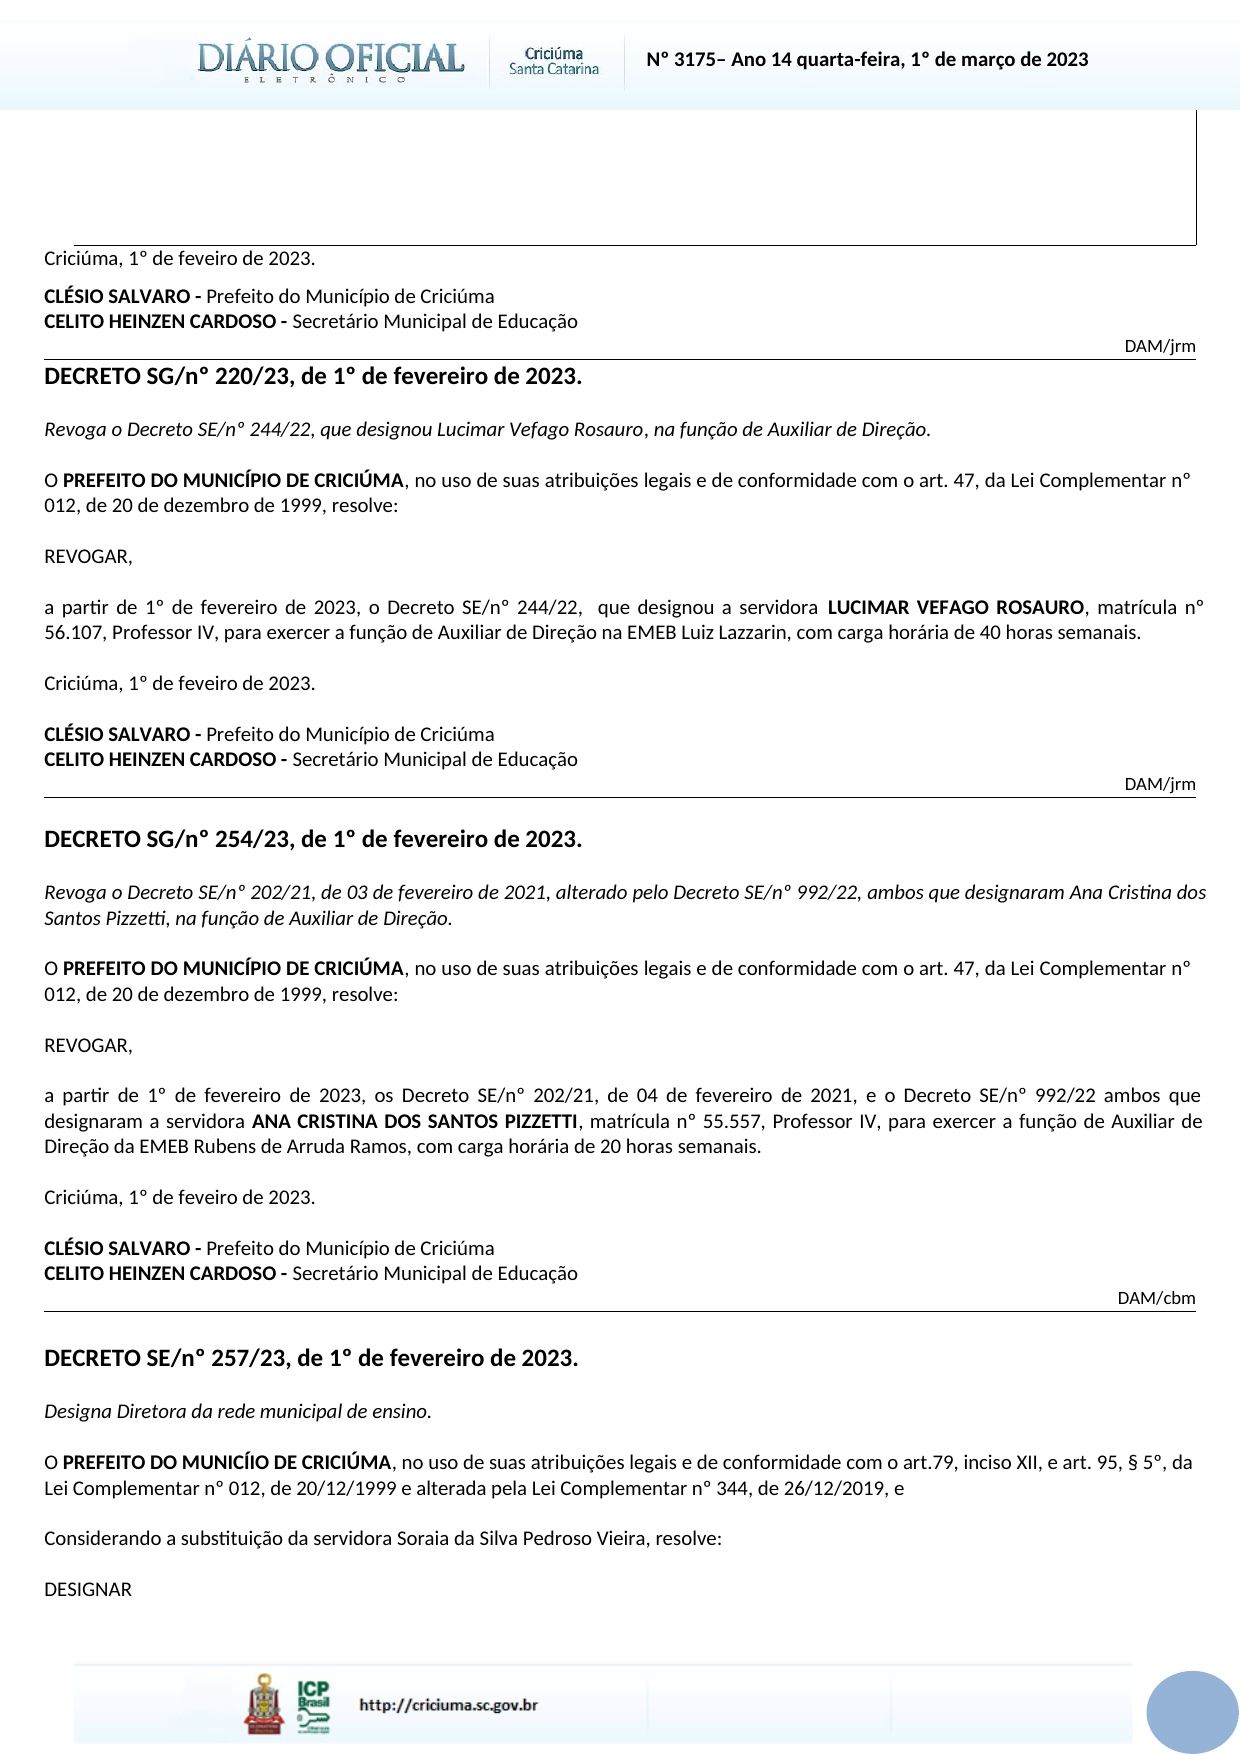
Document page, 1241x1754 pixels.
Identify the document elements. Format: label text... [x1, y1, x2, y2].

text CLÉSIO SALVARO - Prefeito do Município de Criciúma [44, 721, 1240, 747]
text CLÉSIO SALVARO - Prefeito do Município de Criciúma [44, 1235, 1240, 1261]
list O PREFEITO DO MUNICÍIO DE CRICIÚMA, no uso de suas atribuições legais e de conformidade com o art.79, inciso XII, e art. 95, § 5º, da Lei Complementar nº 012, de 20/12/1999 e alterada pela Lei Complementar nº 344, de 26/12/2019, e [44, 1449, 1196, 1500]
text Criciúma, 1º de feveiro de 2023. [44, 245, 1211, 271]
text DAM/jrm [44, 334, 1196, 359]
list DESIGNAR [44, 1576, 1196, 1602]
text DAM/cbm [44, 1286, 1196, 1311]
list a partir de 1º de fevereiro de 2023, os Decreto SE/nº 202/21, de 04 de fevereiro de 2021, e o Decreto SE/nº 992/22 ambos que designaram a servidora ANA CRISTINA DOS SANTOS PIZZETTI, matrícula nº 55.557, Professor IV, para exercer a função de Auxiliar de Direção da EMEB Rubens de Arruda Ramos, com carga horária de 20 horas semanais. [44, 1083, 1204, 1159]
text CLÉSIO SALVARO - Prefeito do Município de Criciúma [44, 283, 1240, 309]
text DECRETO SG/nº 254/23, de 1º de fevereiro de 2023. [44, 823, 1196, 854]
text Criciúma, 1º de feveiro de 2023. [44, 1184, 1211, 1210]
text DECRETO SG/nº 220/23, de 1º de fevereiro de 2023. [44, 360, 1196, 391]
list O PREFEITO DO MUNICÍPIO DE CRICIÚMA, no uso de suas atribuições legais e de conformidade com o art. 47, da Lei Complementar nº 012, de 20 de dezembro de 1999, resolve: [44, 467, 1194, 518]
list Designa Diretora da rede municipal de ensino. [44, 1398, 1196, 1424]
list REVOGAR, [44, 543, 1194, 569]
text CELITO HEINZEN CARDOSO - Secretário Municipal de Educação [44, 1261, 1240, 1286]
list DECRETO SE/nº 257/23, de 1º de fevereiro de 2023. [44, 1343, 1196, 1373]
list O PREFEITO DO MUNICÍPIO DE CRICIÚMA, no uso de suas atribuições legais e de conformidade com o art. 47, da Lei Complementar nº 012, de 20 de dezembro de 1999, resolve: [44, 956, 1194, 1006]
text CELITO HEINZEN CARDOSO - Secretário Municipal de Educação [44, 747, 1240, 772]
list Considerando a substituição da servidora Soraia da Silva Pedroso Vieira, resolve: [44, 1526, 1196, 1551]
list Revoga o Decreto SE/nº 244/22, que designou Lucimar Vefago Rosauro, na função de Auxiliar de Direção. [44, 416, 1211, 442]
list REVOGAR, [44, 1032, 1194, 1057]
text DAM/jrm [44, 772, 1196, 797]
text CELITO HEINZEN CARDOSO - Secretário Municipal de Educação [44, 309, 1240, 334]
list Revoga o Decreto SE/nº 202/21, de 03 de fevereiro de 2021, alterado pelo Decreto SE/nº 992/22, ambos que designaram Ana Cristina dos Santos Pizzetti, na função de Auxiliar de Direção. [44, 879, 1211, 930]
list a partir de 1º de fevereiro de 2023, o Decreto SE/nº 244/22, que designou a servidora LUCIMAR VEFAGO ROSAURO, matrícula nº 56.107, Professor IV, para exercer a função de Auxiliar de Direção na EMEB Luiz Lazzarin, com carga horária de 40 horas semanais. [44, 594, 1204, 645]
text Criciúma, 1º de feveiro de 2023. [44, 670, 1211, 696]
